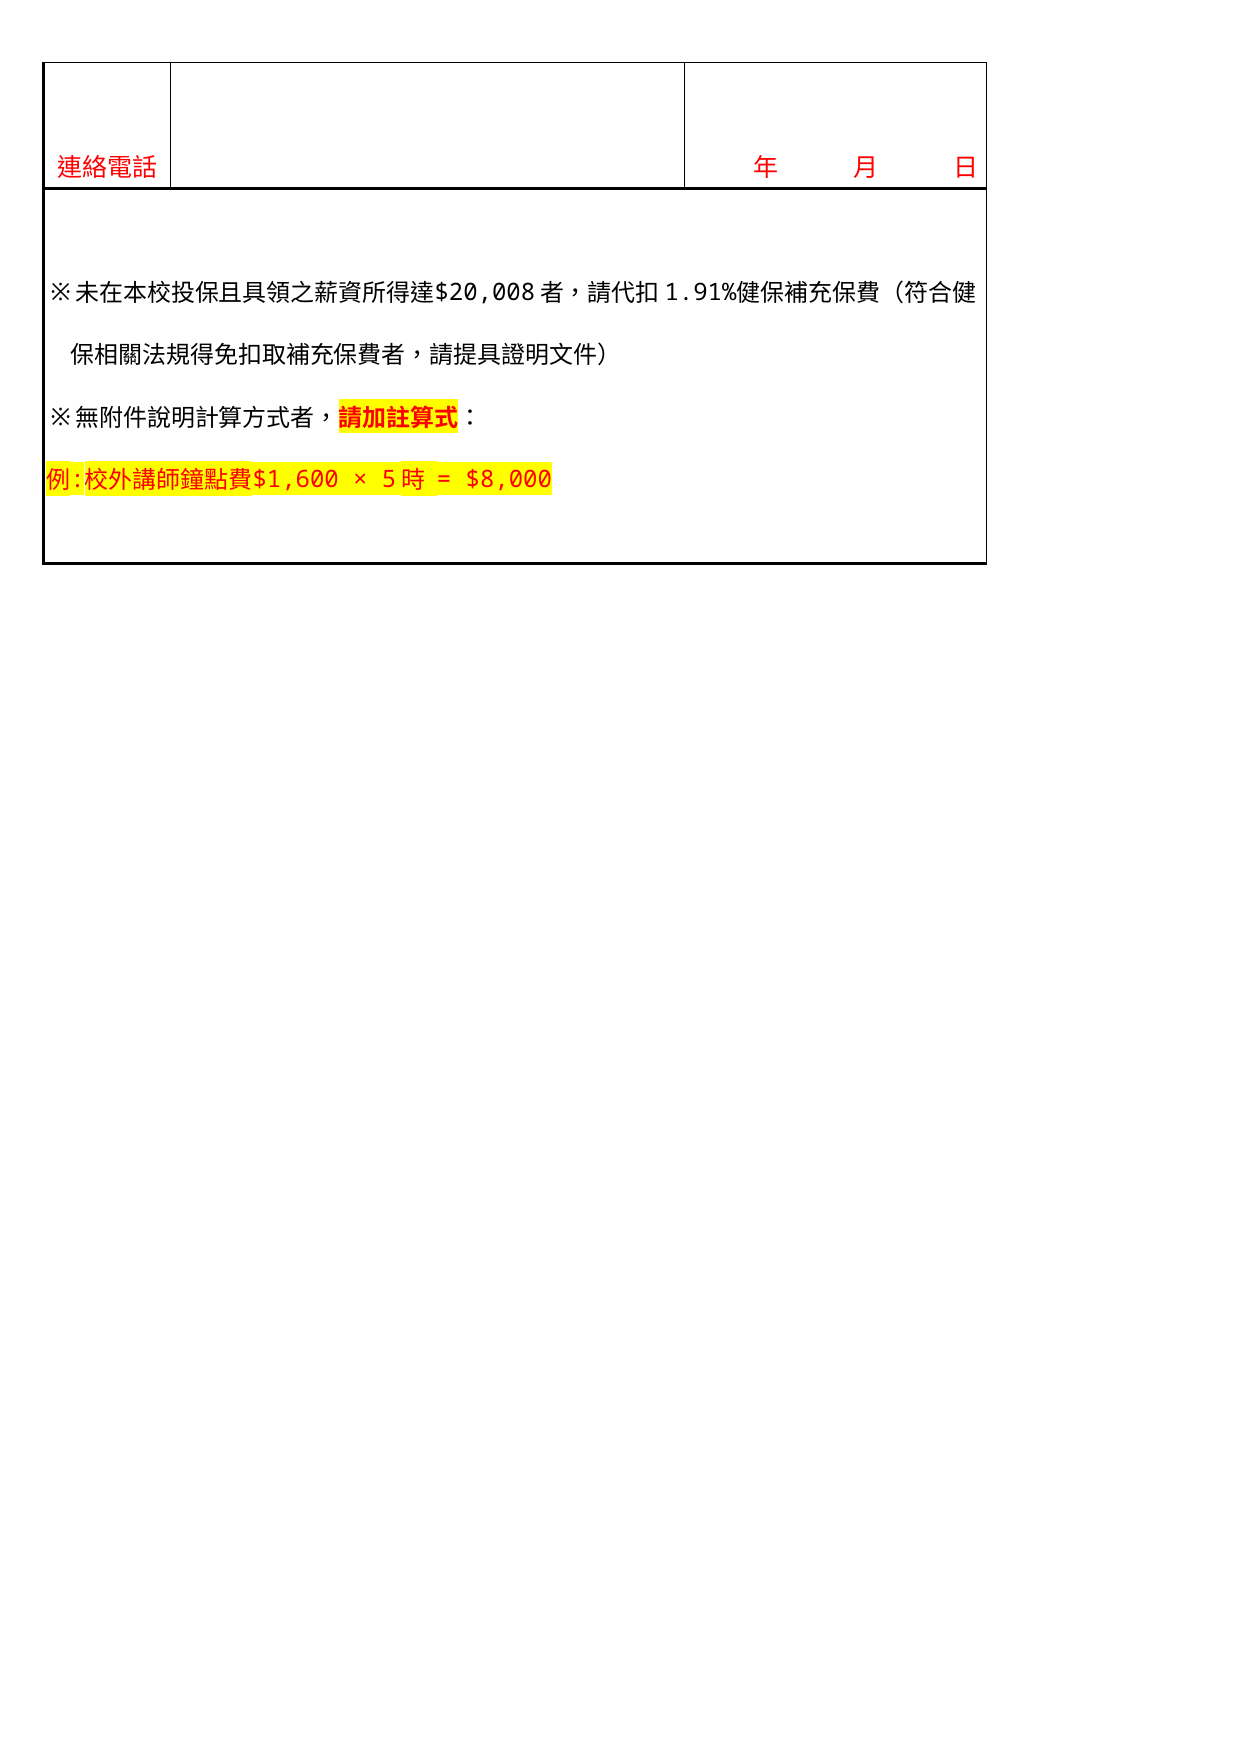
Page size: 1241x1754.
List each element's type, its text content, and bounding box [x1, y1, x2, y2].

table_cell [171, 63, 684, 187]
table_cell [987, 62, 1206, 562]
table_cell ※未在本校投保且具領之薪資所得達$20,008者，請代扣1.91%健保補充保費（符合健保相關法規得免扣取補充保費者，請提具證明文件） ※無附件說明計算方式者，請加註算式： 例:校外講師鐘點費$1,600 × 5時 = $8,000 [45, 190, 986, 562]
table_cell 連絡電話 [45, 63, 170, 187]
table_cell 年 月 日 [685, 63, 986, 187]
